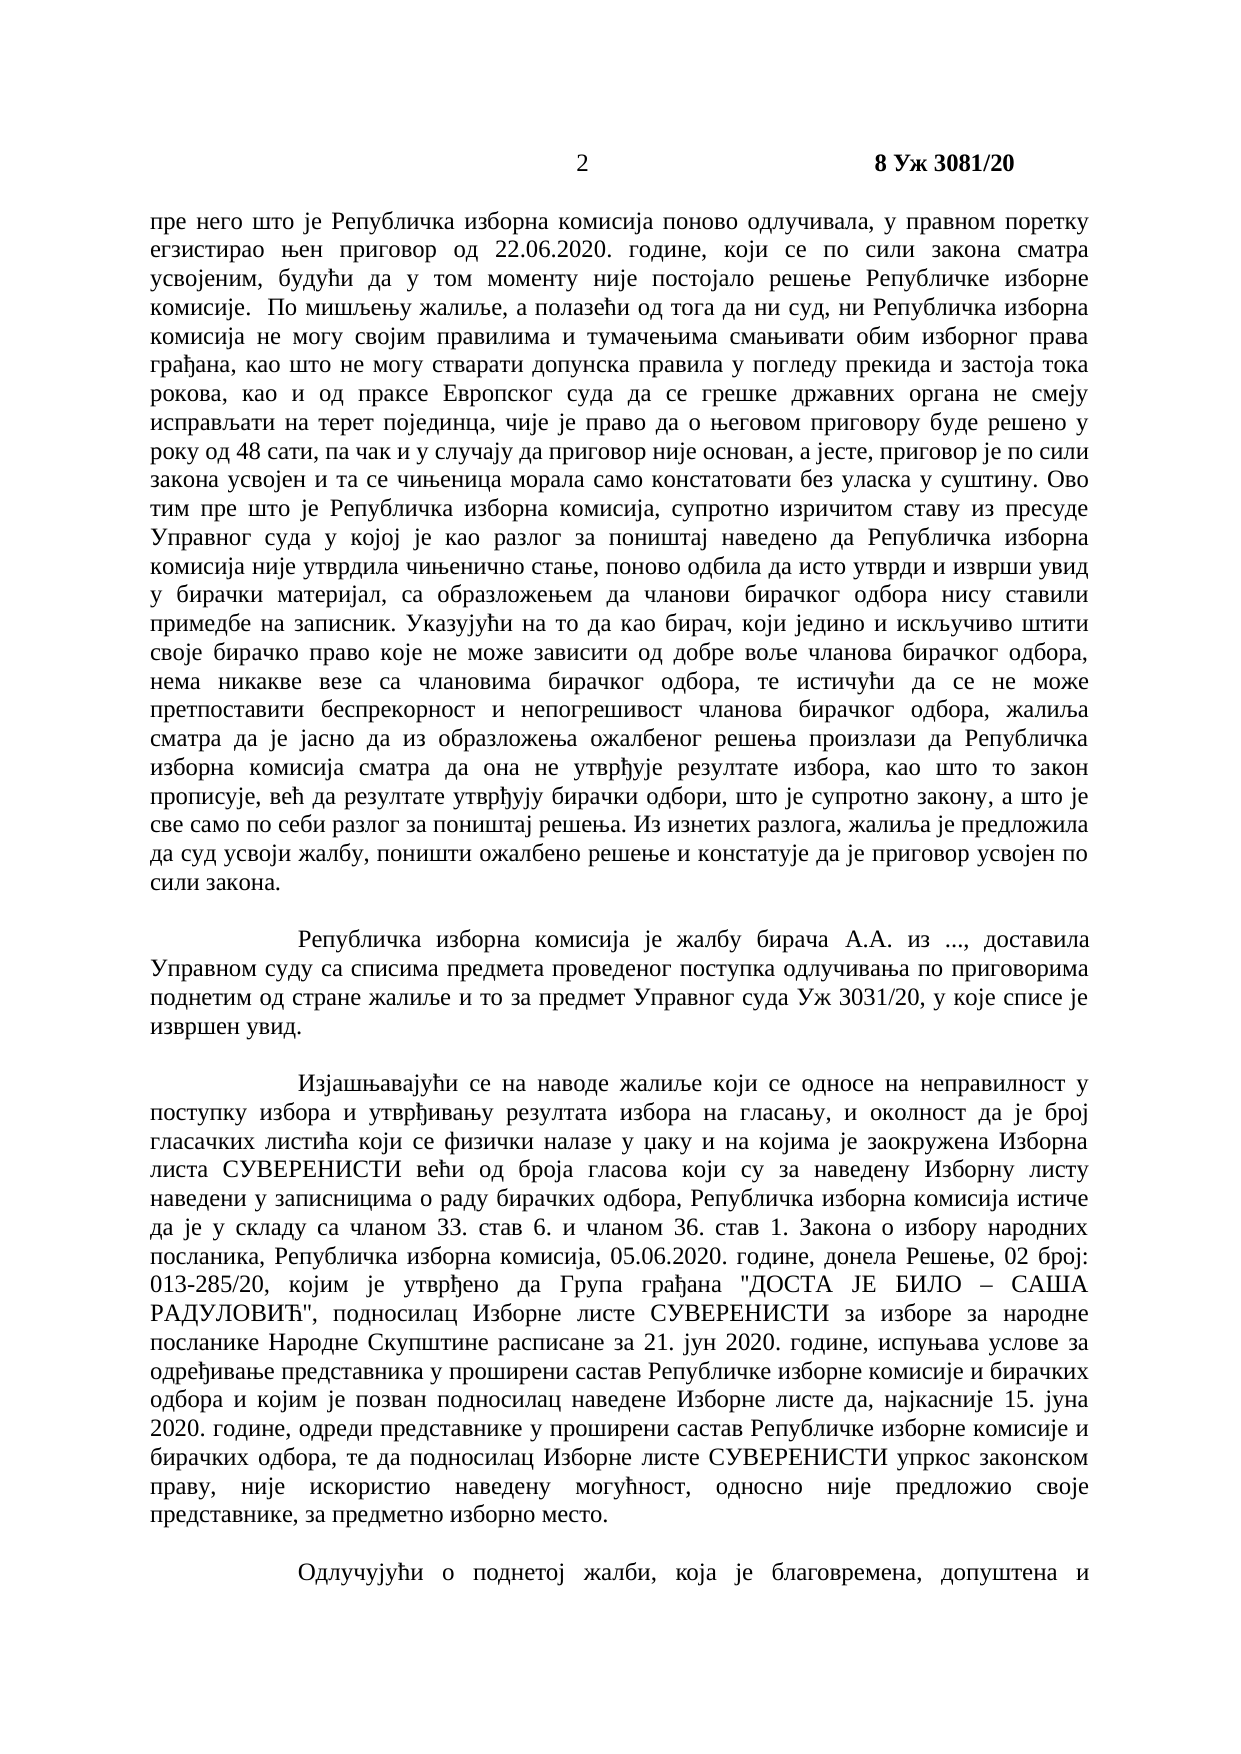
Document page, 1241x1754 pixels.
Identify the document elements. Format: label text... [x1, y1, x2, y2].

text Одлучујући о поднетој жалби, која је благовремена, допуштена и [150, 1557, 1090, 1586]
text Изјашњавајући се на наводе жалиље који се односе на неправилност у поступку избора и утврђивању резултата избора на гласању, и околност да је број гласачких листића који се физички налазе у џаку и на којима је заокружена Изборна листа СУВЕРЕНИСТИ већи од броја гласова који су за наведену Изборну листу наведени у записницима о раду бирачких одбора, Републичка изборна комисија истиче да је у складу са чланом 33. став 6. и чланом 36. став 1. Закона о избору народних посланика, Републичка изборна комисија, 05.06.2020. године, донела Решење, 02 број: 013-285/20, којим је утврђено да Група грађана ''ДОСТА ЈЕ БИЛО – САША РАДУЛОВИЋ'', подносилац Изборне листе СУВЕРЕНИСТИ за изборе за народне посланике Народне Скупштине расписане за 21. јун 2020. године, испуњава услове за одређивање представника у проширени састав Републичке изборне комисије и бирачких одбора и којим је позван подносилац наведене Изборне листе да, најкасније 15. јуна 2020. године, одреди представнике у проширени састав Републичке изборне комисије и бирачких одбора, те да подносилац Изборне листе СУВЕРЕНИСТИ упркос законском праву, није искористио наведену могућност, односно није предложио своје представнике, за предметно изборно место. [150, 1068, 1090, 1528]
text пре него што је Републичка изборна комисија поново одлучивала, у правном поретку егзистирао њен приговор од 22.06.2020. године, који се по сили закона сматра усвојеним, будући да у том моменту није постојало решење Републичке изборне комисије. По мишљењу жалиље, а полазећи од тога да ни суд, ни Републичка изборна комисија не могу својим правилима и тумачењима смањивати обим изборног права грађана, као што не могу стварати допунска правила у погледу прекида и застоја тока рокова, као и од праксе Европског суда да се грешке државних органа не смеју исправљати на терет појединца, чије је право да о његовом приговору буде решено у року од 48 сати, па чак и у случају да приговор није основан, а јесте, приговор је по сили закона усвојен и та се чињеница морала само констатовати без уласка у суштину. Ово тим пре што је Републичка изборна комисија, супротно изричитом ставу из пресуде Управног суда у којој је као разлог за поништај наведено да Републичка изборна комисија није утврдила чињенично стање, поново одбила да исто утврди и изврши увид у бирачки материјал, са образложењем да чланови бирачког одбора нису ставили примедбе на записник. Указујући на то да као бирач, који једино и искључиво штити своје бирачко право које не може зависити од добре воље чланова бирачког одбора, нема никакве везе са члановима бирачког одбора, те истичући да се не може претпоставити беспрекорност и непогрешивост чланова бирачког одбора, жалиља сматра да је јасно да из образложења ожалбеног решења произлази да Републичка изборна комисија сматра да она не утврђује резултате избора, као што то закон прописује, већ да резултате утврђују бирачки одбори, што је супротно закону, а што је све само по себи разлог за поништај решења. Из изнетих разлога, жалиља је предложила да суд усвоји жалбу, поништи ожалбено решење и констатује да је приговор усвојен по сили закона. [150, 206, 1090, 896]
text Републичка изборна комисија је жалбу бирача А.А. из ..., доставила Управном суду са списима предмета проведеног поступка одлучивања по приговорима поднетим од стране жалиље и то за предмет Управног суда Уж 3031/20, у које списе је извршен увид. [150, 924, 1090, 1039]
